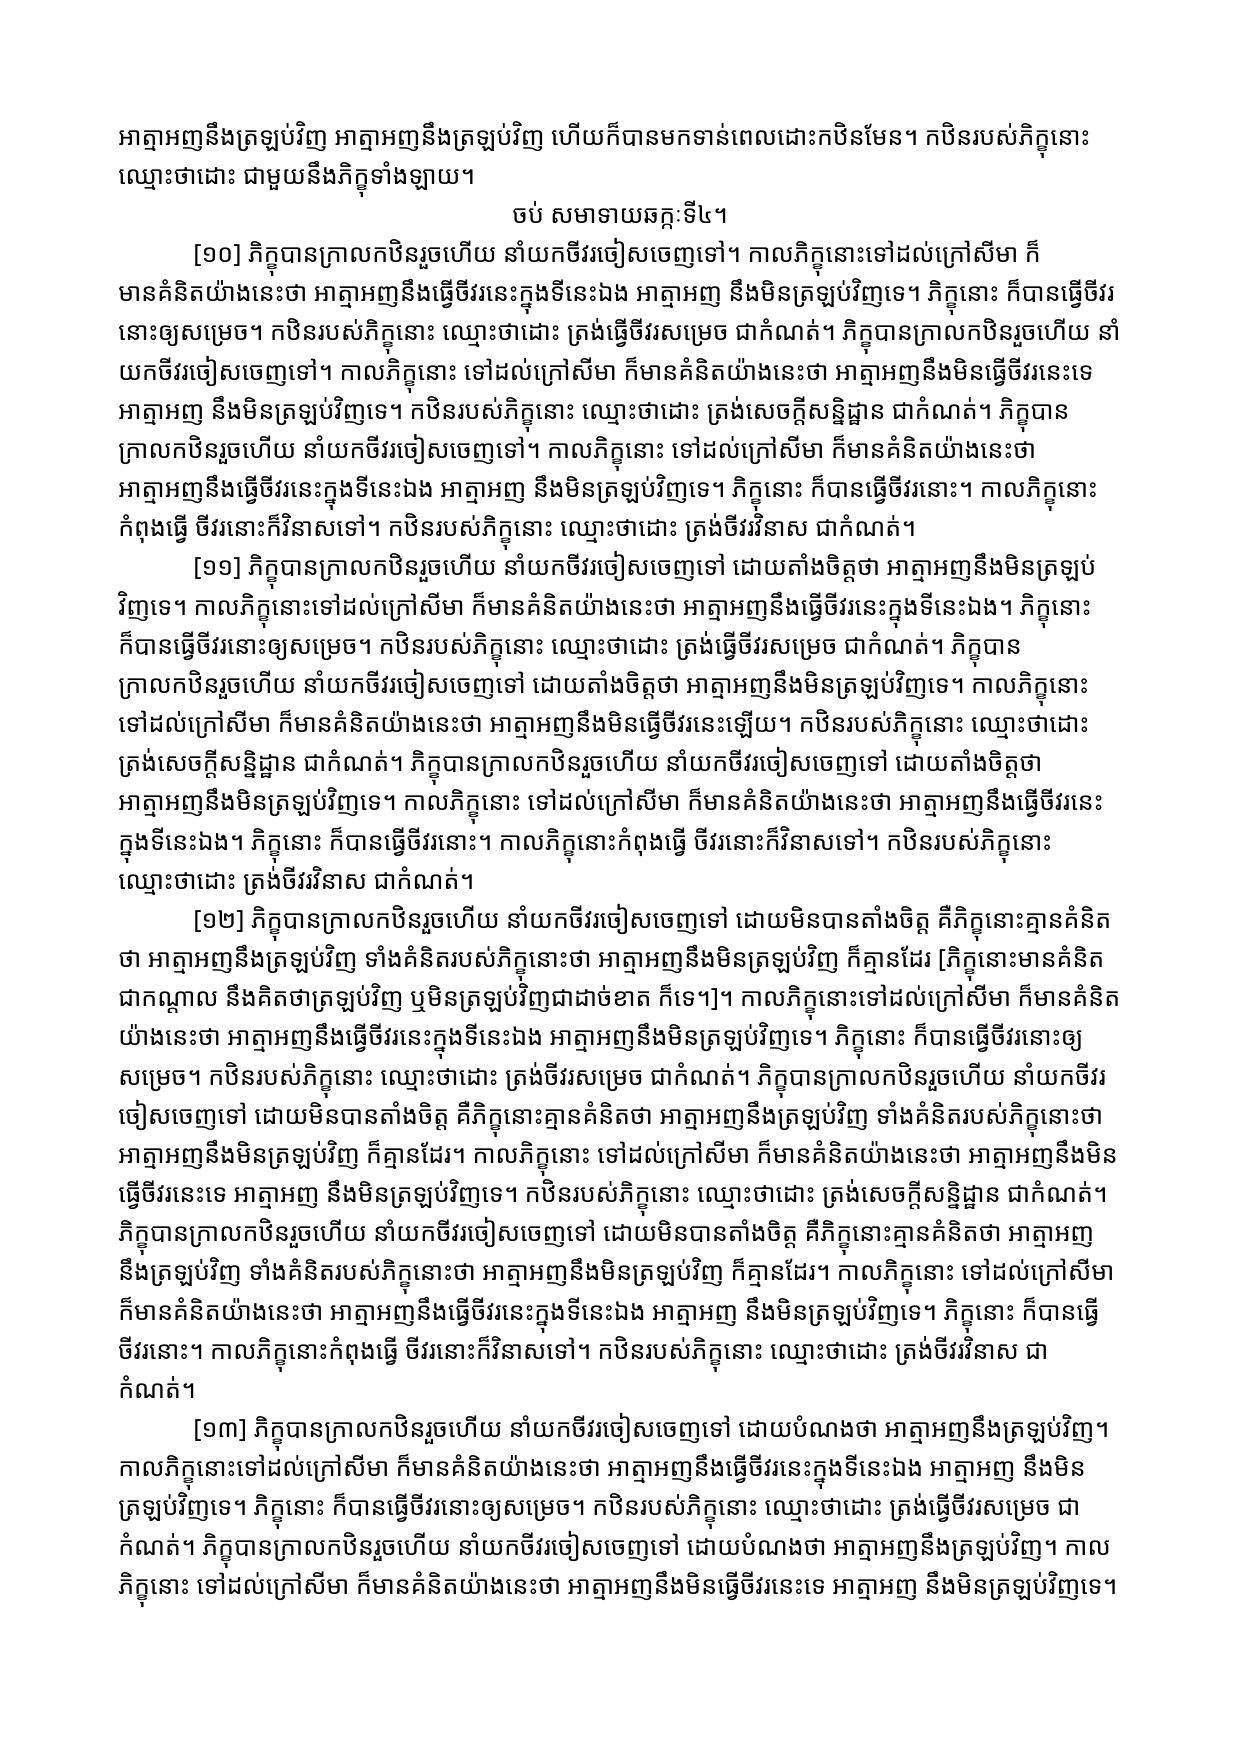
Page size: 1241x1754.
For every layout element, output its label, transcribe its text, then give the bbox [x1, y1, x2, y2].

text [១២] ភិក្ខុបានក្រាលកឋិនរួចហើយ នាំយកចីវរចៀសចេញទៅ ដោយមិនបានតាំងចិត្ត គឺ​ភិក្ខុនោះគ្មានគំនិតថា អាត្មាអញ​នឹងត្រឡប់វិញ ទាំងគំនិតរបស់ភិក្ខុនោះថា អាត្មាអញ​នឹងមិន​ត្រឡប់វិញ ក៏គ្មានដែរ [ភិក្ខុនោះមានគំនិតជាកណ្តាល នឹងគិតថាត្រឡប់វិញ ឬមិនត្រឡប់វិញ​ជាដាច់ខាត ក៏ទេ។]។ កាលភិក្ខុនោះ​ទៅដល់​ក្រៅ​សីមា ក៏មានគំនិតយ៉ាងនេះថា អាត្មាអញ​នឹង​ធ្វើចីវរ​នេះក្នុង​ទីនេះឯង អាត្មាអញ​នឹងមិនត្រឡប់វិញទេ។ ភិក្ខុនោះ ក៏បានធ្វើចីវរ​នោះ​ឲ្យ​សម្រេច។ កឋិន​របស់​ភិក្ខុ​នោះ ឈ្មោះថាដោះ ត្រង់​​ចីវរសម្រេច ជាកំណត់។ ភិក្ខុបាន​ក្រាល​កឋិន​រួច​ហើយ នាំយក​ចីវរចៀសចេញទៅ ដោយមិនបានតាំងចិត្ត គឺភិក្ខុនោះគ្មាន​គំនិតថា អាត្មាអញ​នឹងត្រឡប់វិញ ទាំងគំនិតរបស់ភិក្ខុនោះថា អាត្មាអញ​នឹងមិនត្រឡប់វិញ ក៏គ្មានដែរ។ កាល​ភិក្ខុ​នោះ ទៅ​ដល់​ក្រៅសីមា ក៏មានគំនិតយ៉ាងនេះថា អាត្មាអញ​នឹងមិន​ធ្វើចីវរ​នេះទេ អាត្មាអញ នឹងមិនត្រឡប់វិញទេ។ កឋិន​របស់​ភិក្ខុ​នោះ ឈ្មោះ​ថា​ដោះ ត្រង់សេចក្តីសន្និដ្ឋាន ជាកំណត់។ ភិក្ខុបានក្រាលកឋិនរួចហើយ នាំយក​ចីវរ​ចៀស​ចេញ​ទៅ ដោយមិនបានតាំងចិត្ត គឺភិក្ខុនោះគ្មាន​គំនិតថា អាត្មាអញ​នឹងត្រឡប់វិញ ទាំងគំនិតរបស់ភិក្ខុនោះថា អាត្មាអញ​នឹងមិនត្រឡប់វិញ ក៏គ្មានដែរ។ កាលភិក្ខុនោះ ទៅ​ដល់​ក្រៅ​សីមា ក៏មានគំនិត​យ៉ាង​នេះថា អាត្មាអញ​នឹង​ធ្វើចីវរ​នេះ​ក្នុង​ទីនេះឯង អាត្មាអញ នឹងមិនត្រឡប់វិញទេ។ ភិក្ខុនោះ ក៏បានធ្វើចីវរ​នោះ។ កាលភិក្ខុនោះ​កំពុង​ធ្វើ ចីវរនោះក៏វិនាសទៅ។ កឋិន​របស់​ភិក្ខុ​នោះ ឈ្មោះថាដោះ ត្រង់ចីវរវិនាស ជាកំណត់។ [118, 901, 1122, 1406]
text [១០] ភិក្ខុបានក្រាលកឋិនរួចហើយ នាំយកចីវរចៀសចេញទៅ។ កាលភិក្ខុនោះ​ទៅដល់​ក្រៅ​សីមា ក៏មានគំនិតយ៉ាងនេះថា អាត្មាអញ​នឹង​ធ្វើចីវរ​នេះក្នុង​ទីនេះឯង អាត្មាអញ នឹង​មិន​ត្រឡប់​វិញទេ។ ភិក្ខុនោះ ក៏បានធ្វើចីវរ​នោះឲ្យសម្រេច។ កឋិន​របស់​ភិក្ខុ​នោះ ឈ្មោះថាដោះ ត្រង់​ធ្វើ​ចីវរសម្រេច ជាកំណត់។ ភិក្ខុបានក្រាលកឋិនរួចហើយ នាំយក​ចីវរចៀសចេញទៅ។ កាលភិក្ខុនោះ ទៅដល់ក្រៅសីមា ក៏មានគំនិតយ៉ាងនេះថា អាត្មាអញ​នឹងមិន​ធ្វើចីវរ​នេះទេ អាត្មាអញ នឹងមិនត្រឡប់វិញទេ។ កឋិន​របស់​ភិក្ខុ​នោះ ឈ្មោះថា​ដោះ ត្រង់សេចក្តីសន្និដ្ឋាន ជាកំណត់។ ភិក្ខុបានក្រាលកឋិនរួចហើយ នាំយក​ចីវរ​ចៀស​ចេញ​ទៅ។ កាលភិក្ខុនោះ ទៅ​ដល់​ក្រៅ​សីមា ក៏មានគំនិត​យ៉ាង​នេះថា អាត្មាអញ​នឹង​ធ្វើចីវរ​នេះក្នុង​ទីនេះឯង អាត្មាអញ នឹងមិន​ត្រឡប់​វិញទេ។ ភិក្ខុនោះ ក៏បានធ្វើចីវរ​នោះ។ កាលភិក្ខុនោះ​កំពុងធ្វើ ចីវរនោះក៏វិនាសទៅ។ កឋិន​របស់​ភិក្ខុ​នោះ ឈ្មោះថាដោះ ត្រង់ចីវរវិនាស ជាកំណត់។ [118, 236, 1122, 544]
text [១១] ភិក្ខុបានក្រាលកឋិនរួចហើយ នាំយកចីវរចៀសចេញទៅ ដោយតាំងចិត្តថា អាត្មាអញ​នឹងមិនត្រឡប់វិញទេ។ កាលភិក្ខុនោះ​ទៅដល់​ក្រៅ​សីមា ក៏មានគំនិតយ៉ាងនេះថា អាត្មាអញ​នឹង​ធ្វើចីវរ​នេះក្នុង​ទីនេះឯង។ ភិក្ខុនោះ ក៏បានធ្វើចីវរ​នោះឲ្យសម្រេច។ កឋិន​របស់​ភិក្ខុ​នោះ ឈ្មោះថាដោះ ត្រង់​ធ្វើ​ចីវរសម្រេច ជាកំណត់។ ភិក្ខុបានក្រាលកឋិនរួចហើយ នាំយក​ចីវរចៀសចេញទៅ ដោយតាំងចិត្តថា អាត្មាអញ​នឹងមិនត្រឡប់វិញទេ។ កាលភិក្ខុនោះ ទៅ​ដល់​ក្រៅសីមា ក៏មានគំនិតយ៉ាងនេះថា អាត្មាអញ​នឹងមិន​ធ្វើចីវរ​នេះឡើយ។ កឋិន​របស់​ភិក្ខុ​នោះ ឈ្មោះ​ថា​ដោះ ត្រង់សេចក្តីសន្និដ្ឋាន ជាកំណត់។ ភិក្ខុបានក្រាលកឋិនរួចហើយ នាំយក​ចីវរ​ចៀស​ចេញ​ទៅ ដោយតាំងចិត្តថា អាត្មាអញ​នឹងមិនត្រឡប់វិញទេ។ កាលភិក្ខុនោះ ទៅ​ដល់​ក្រៅ​សីមា ក៏មានគំនិត​យ៉ាង​នេះថា អាត្មាអញ​នឹង​ធ្វើចីវរ​នេះក្នុង​ទីនេះឯង។ ភិក្ខុនោះ ក៏បានធ្វើចីវរ​នោះ។ កាលភិក្ខុនោះ​កំពុងធ្វើ ចីវរនោះក៏វិនាសទៅ។ កឋិន​របស់​ភិក្ខុ​នោះ ឈ្មោះថាដោះ ត្រង់ចីវរវិនាស ជាកំណត់។ [118, 549, 1122, 896]
text ចប់ សមាទាយឆក្កៈទី៤។ [118, 196, 1122, 231]
text [៩] ភិក្ខុបានក្រាលកឋិនរួចហើយ ប្រមូលយកចីវរដែលធ្វើមិនទាន់ស្រេចចៀសចេញទៅ កាលភិក្ខុនោះ ទៅដល់ក្រៅសីមា ក៏មានសេចក្តីតាំងចិត្តយ៉ាងនេះថា អាត្មាអញ​នឹង​ធ្វើចីវរ​នេះក្នុង​ទីនេះឯង អាត្មាអញ នឹងមិនត្រឡប់វិញទេ។ ភិក្ខុនោះ ក៏បានធ្វើចីវរ​នោះឲ្យសម្រេច។ កឋិន​របស់​ភិក្ខុ​នោះ ឈ្មោះថាដោះ ត្រង់ធ្វើចីវរឲ្យសម្រេច ជាកំណត់។ ភិក្ខុបានក្រាលកឋិនរួចហើយ ប្រមូល​យក​​ចីវរដែលធ្វើមិនទាន់ស្រេច​ចៀសចេញទៅ។ កាលភិក្ខុនោះ ទៅដល់ក្រៅសីមា ក៏មាន​សេចក្តី​តាំងចិត្ត​យ៉ាងនេះថា អាត្មាអញ​នឹងមិន​ធ្វើចីវរ​នេះទេ អាត្មាអញ នឹង​មិន​ត្រឡប់​វិញ​ទេ។ កឋិន​របស់​ភិក្ខុ​នោះ ឈ្មោះថា​ដោះ ត្រង់សេចក្តីសន្និដ្ឋាន ជាកំណត់។ ភិក្ខុបានក្រាលកឋិនរួចហើយ ប្រមូលយក​ចីវរដែលធ្វើមិនទាន់ស្រេច​ចៀស​ចេញ​ទៅ។ កាលភិក្ខុនោះ ទៅដល់ក្រៅសីមា ក៏មាន​គំនិតយ៉ាងនេះថា អាត្មាអញ​នឹង​ធ្វើចីវរ​នេះ​ក្នុង​​ទីនេះឯង អាត្មាអញ នឹងមិនត្រឡប់វិញទេ។ ភិក្ខុ​នោះ ក៏បានធ្វើចីវរ​នោះ។ កាលភិក្ខុនោះ​កំពុង​ធ្វើ ចីវររបស់ភិក្ខុនោះក៏វិនាសទៅ។ កឋិន​របស់​ភិក្ខុ​នោះ ឈ្មោះថាដោះ ត្រង់ចីវរវិនាស ជាកំណត់។ ភិក្ខុបានក្រាលកឋិនរួចហើយ ប្រមូលយក​ចីវរ​ដែលធ្វើមិនទាន់ស្រេច​ចៀសចេញទៅ ដោយគិតថា អាត្មាអញ នឹងត្រឡប់​វិញ។ ភិក្ខុនោះ ទៅដល់ក្រៅសីមា ក៏បានធ្វើចីវរ​នោះ។ លុះភិក្ខុនោះបានធ្វើចីវរហើយ ឮ​ដំណឹង​​ថា កឋិន​ក្នុង​អាវាស​នោះ សង្ឃបានព្រមគ្នាដកហើយ។ កឋិន​របស់​ភិក្ខុ​នោះ ឈ្មោះថាដោះ ត្រង់​ឮដំណឹង ជាកំណត់។ ភិក្ខុបានក្រាលកឋិនរួចហើយ នាំយក​ចីវរដែលធ្វើមិនទាន់ស្រេច​ចៀសចេញទៅ ដោយតាំងចិត្តថា អាត្មាអញ​នឹងត្រឡប់វិញ។ ភិក្ខុនោះ ទៅដល់ក្រៅសីមា ក៏បានធ្វើចីវរ​នោះ។ លុះភិក្ខុនោះធ្វើចីវរហើយ ក៏នៅគិតថា អាត្មាអញនឹងត្រឡប់វិញ អាត្មាអញ​នឹង​ត្រឡប់​វិញដែរ (តែមិនទាន់បាន​ត្រឡប់នៅឡើយ) កឋិនក៏ដោះខាងក្រៅ (នោះ) ទៅ។ កឋិន​របស់​ភិក្ខុ​នោះ ឈ្មោះ​ថាដោះ ត្រង់កន្លងខេត្តកឋិន ជាកំណត់។ ភិក្ខុបានក្រាលកឋិនរួចហើយ ប្រមូល​យក​​ចីវរ​ដែលធ្វើ​មិនទាន់ស្រេច​ចៀសចេញទៅ ដោយ​តាំងចិត្តថា អាត្មាអញ​នឹងត្រឡប់វិញ។ ភិក្ខុនោះ ទៅដល់​ក្រៅ​សីមា ក៏បាន​ធ្វើ​ចីវរ​​នោះ។ ភិក្ខុនោះធ្វើចីវរហើយ តាំងចិត្តថា អាត្មាអញនឹងត្រឡប់វិញ អាត្មាអញ​នឹង​ត្រឡប់​វិញ ហើយក៏បានមកទាន់​ពេលដោះកឋិនមែន។ កឋិន​របស់​ភិក្ខុ​នោះ ឈ្មោះថាដោះ ជាមួយ​នឹងភិក្ខុទាំងឡាយ។ [118, 118, 1122, 191]
text [១៣] ភិក្ខុបានក្រាលកឋិនរួចហើយ នាំយកចីវរចៀសចេញទៅ ដោយបំណងថា អាត្មាអញ​នឹងត្រឡប់វិញ។ កាលភិក្ខុនោះ​ទៅដល់​ក្រៅ​សីមា ក៏មានគំនិតយ៉ាងនេះថា អាត្មាអញ​នឹង​ធ្វើចីវរ​នេះក្នុង​ទីនេះឯង អាត្មាអញ នឹងមិនត្រឡប់វិញទេ។ ភិក្ខុនោះ ក៏បានធ្វើចីវរ​នោះ​ឲ្យ​សម្រេច។ កឋិន​របស់​ភិក្ខុ​នោះ ឈ្មោះថាដោះ ត្រង់​ធ្វើ​ចីវរសម្រេច ជាកំណត់។ ភិក្ខុ​បាន​ក្រាល​កឋិន​រួចហើយ នាំយក​ចីវរចៀសចេញទៅ ដោយបំណងថា អាត្មាអញ​នឹងត្រឡប់វិញ។ កាល​ភិក្ខុ​នោះ ទៅ​ដល់​ក្រៅសីមា ក៏មានគំនិតយ៉ាងនេះថា អាត្មាអញ​នឹងមិន​ធ្វើចីវរ​នេះទេ អាត្មាអញ នឹងមិន​ត្រឡប់វិញទេ។ កឋិន​របស់​ភិក្ខុ​នោះ ឈ្មោះ​ថា​ដោះ ត្រង់សេចក្តីសន្និដ្ឋាន ជាកំណត់។ ភិក្ខុ​បានក្រាលកឋិនរួចហើយ នាំយក​ចីវរ​ចៀស​ចេញ​ទៅ ដោយបំណងថា អាត្មាអញ​នឹងត្រឡប់​វិញ។ កាលភិក្ខុនោះ ទៅ​ដល់​ក្រៅ​សីមា ក៏មានគំនិត​យ៉ាង​នេះថា អាត្មាអញ​នឹង​ធ្វើចីវរ​នេះក្នុង​ទីនេះឯង អាត្មាអញ នឹងមិនត្រឡប់វិញទេ។ ភិក្ខុនោះ ក៏បានធ្វើចីវរ​នោះ។ កាលភិក្ខុនោះ​កំពុងធ្វើ ចីវរនោះក៏វិនាសទៅ។ កឋិន​របស់​ភិក្ខុ​នោះ ឈ្មោះថាដោះ ត្រង់ចីវរវិនាស ជាកំណត់។ ភិក្ខុ​បានក្រាលកឋិនរួចហើយ នាំយក​ចីវរ​ចៀស​ចេញ​ទៅ ដោយបំណងថា អាត្មាអញ​នឹងត្រឡប់​វិញ។ ភិក្ខុនោះ ទៅ​ដល់​ក្រៅ​សីមា ក៏បានធ្វើចីវរនោះ។ ភិក្ខុនោះធ្វើចីវររួចហើយ ឮដំណឹងថា កឋិនក្នុងអាវាសនោះ សង្ឃព្រមគ្នា​ដកហើយ។ កឋិន​របស់​ភិក្ខុ​នោះ ឈ្មោះថាដោះ ត្រង់ឮ​ដំណឹង​ ជាកំណត់។ ភិក្ខុ​បានក្រាលកឋិនរួចហើយ នាំយក​ចីវរ​ចៀស​ចេញ​ទៅ ដោយបំណងថា អាត្មា​អញ​​ នឹងត្រឡប់​វិញ។ ភិក្ខុនោះ ទៅ​ដល់​ក្រៅ​សីមា ក៏បានធ្វើចីវរ​នោះ។ លុះភិក្ខុនោះ​ធ្វើចីវរស្រេច​ហើយ គិតថា អាត្មាអញ នឹងត្រឡប់វិញ អាត្មាអញ​នឹងត្រឡប់វិញដែរ (តែមិនទាន់បាន​ត្រឡប់​នៅឡើយ) កឋិន​ក៏ដោះខាងក្រៅ (នោះ) ទៅ។ កឋិន​របស់​ភិក្ខុ​នោះ ឈ្មោះថាដោះ ត្រង់កន្លង​ខេត្តកឋិន ជាកំណត់។ ភិក្ខុ​បានក្រាលកឋិនរួចហើយ នាំយក​ចីវរ​ចៀស​ចេញ​ទៅ ដោយបំណងថា អាត្មា​អញ​​ នឹងត្រឡប់​វិញ។ លុះភិក្ខុនោះ ទៅ​ដល់​ក្រៅ​សីមា ក៏បានធ្វើចីវរ​នោះ។ ភិក្ខុនោះ​ធ្វើ​ចីវរ​នោះ​ស្រេច​ហើយ គិតថា អាត្មាអញ នឹងត្រឡប់វិញ អាត្មាអញ ​នឹងត្រឡប់វិញ ហើយ​ក៏បាន​មក​ទាន់​​ពេលដោះកឋិនមែន។ កឋិន​របស់​ភិក្ខុ​នោះ ឈ្មោះថាដោះ ជាមួយ​នឹងភិក្ខុទាំងឡាយ។ [118, 1411, 1122, 1601]
